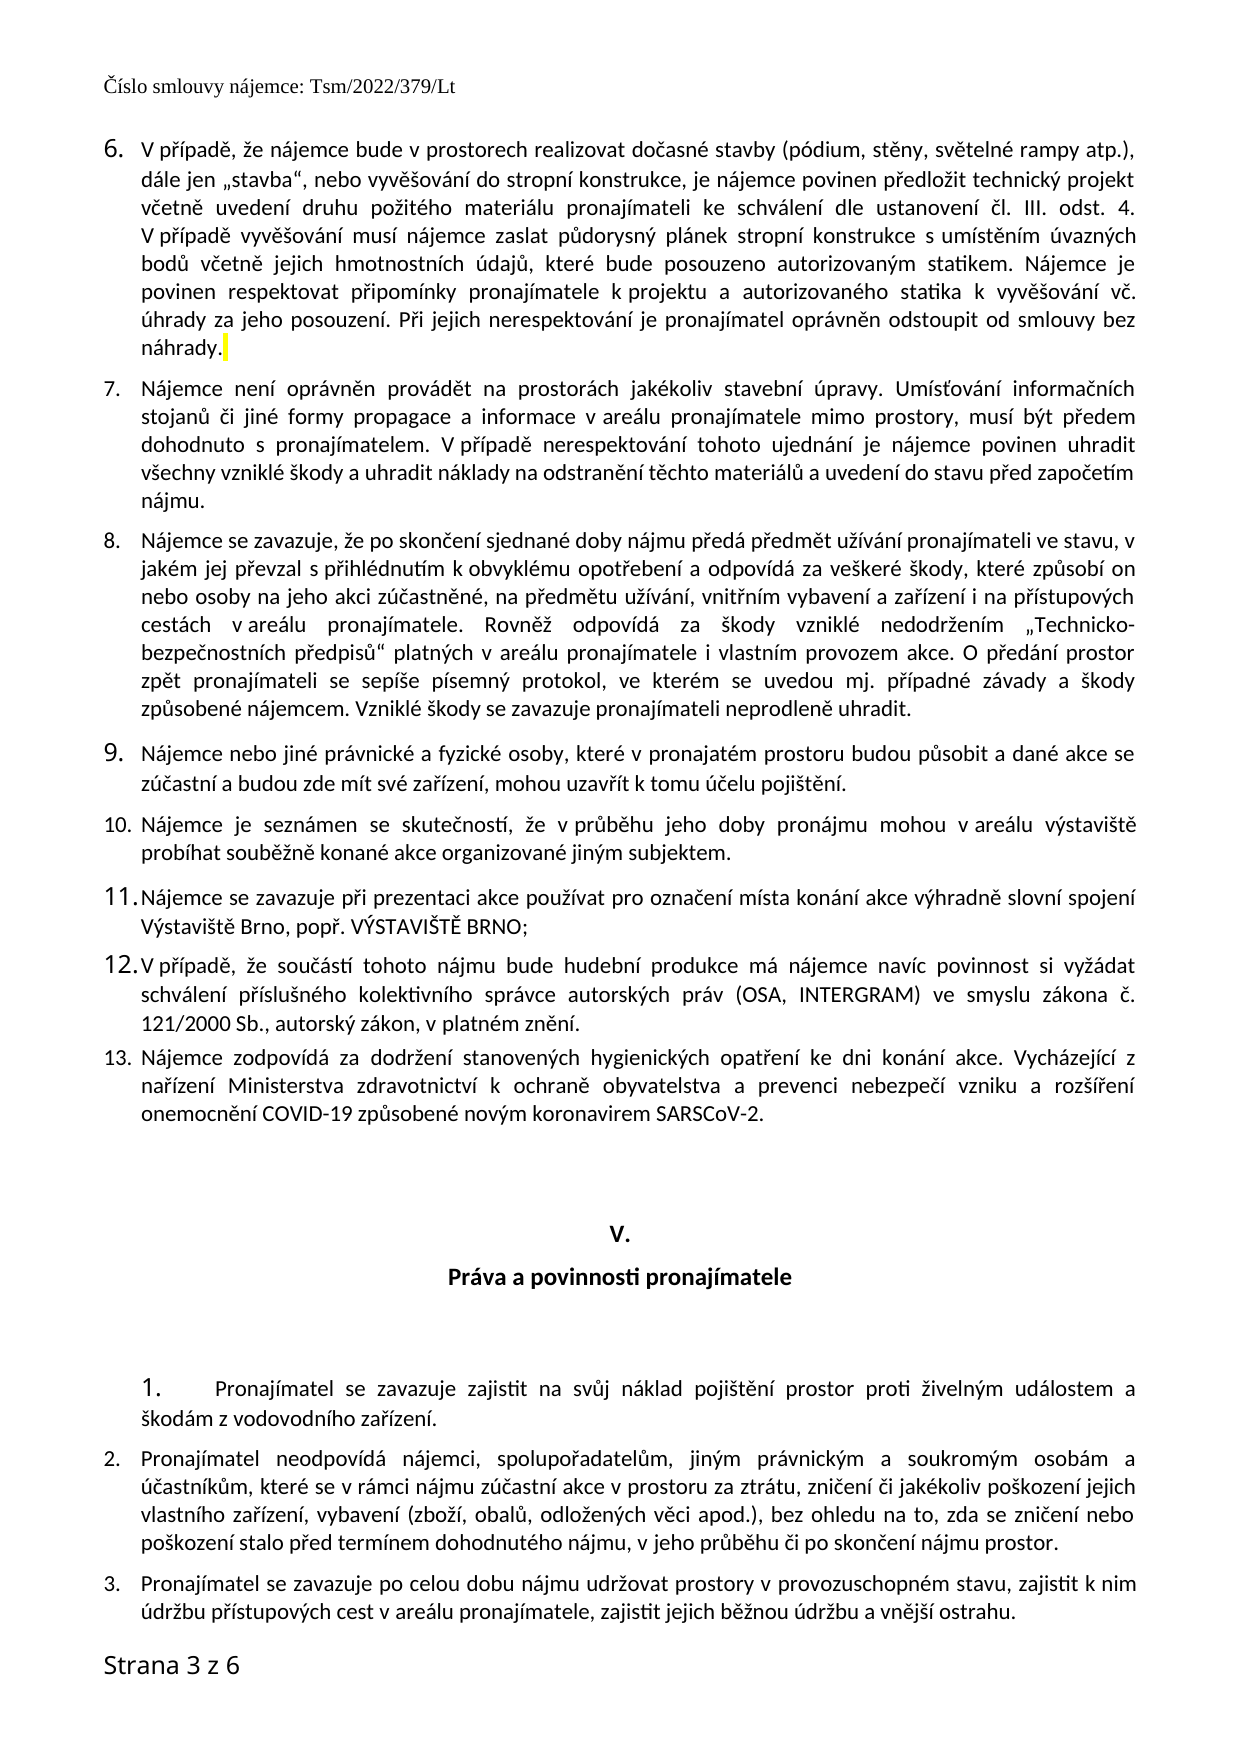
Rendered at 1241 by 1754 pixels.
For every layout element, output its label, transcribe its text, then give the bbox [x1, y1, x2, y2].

list Nájemce zodpovídá za dodržení stanovených hygienických opatření ke dni konání akce. Vycházející z nařízení Ministerstva zdravotnictví k ochraně obyvatelstva a prevenci nebezpečí vzniku a rozšíření onemocnění COVID-19 způsobené novým koronavirem SARSCoV-2. [103, 1043, 1137, 1127]
list Nájemce se zavazuje při prezentaci akce používat pro označení místa konání akce výhradně slovní spojení Výstaviště Brno, popř. VÝSTAVIŠTĚ BRNO; [103, 878, 1137, 940]
list Pronajímatel se zavazuje po celou dobu nájmu udržovat prostory v provozuschopném stavu, zajistit k nim údržbu přístupových cest v areálu pronajímatele, zajistit jejich běžnou údržbu a vnější ostrahu. [103, 1569, 1137, 1625]
list Pronajímatel neodpovídá nájemci, spolupořadatelům, jiným právnickým a soukromým osobám a účastníkům, které se v rámci nájmu zúčastní akce v prostoru za ztrátu, zničení či jakékoliv poškození jejich vlastního zařízení, vybavení (zboží, obalů, odložených věci apod.), bez ohledu na to, zda se zničení nebo poškození stalo před termínem dohodnutého nájmu, v jeho průběhu či po skončení nájmu prostor. [103, 1444, 1137, 1556]
list V případě, že součástí tohoto nájmu bude hudební produkce má nájemce navíc povinnost si vyžádat schválení příslušného kolektivního správce autorských práv (OSA, INTERGRAM) ve smyslu zákona č. 121/2000 Sb., autorský zákon, v platném znění. [103, 947, 1137, 1037]
list Nájemce je seznámen se skutečností, že v průběhu jeho doby pronájmu mohou v areálu výstaviště probíhat souběžně konané akce organizované jiným subjektem. [103, 810, 1137, 866]
list Nájemce se zavazuje, že po skončení sjednané doby nájmu předá předmět užívání pronajímateli ve stavu, v jakém jej převzal s přihlédnutím k obvyklému opotřebení a odpovídá za veškeré škody, které způsobí on nebo osoby na jeho akci zúčastněné, na předmětu užívání, vnitřním vybavení a zařízení i na přístupových cestách v areálu pronajímatele. Rovněž odpovídá za škody vzniklé nedodržením „Technicko-bezpečnostních předpisů“ platných v areálu pronajímatele i vlastním provozem akce. O předání prostor zpět pronajímateli se sepíše písemný protokol, ve kterém se uvedou mj. případné závady a škody způsobené nájemcem. Vzniklé škody se zavazuje pronajímateli neprodleně uhradit. [103, 526, 1137, 723]
list Pronajímatel se zavazuje zajistit na svůj náklad pojištění prostor proti živelným událostem a škodám z vodovodního zařízení. [141, 1370, 1137, 1432]
subtitle Práva a povinnosti pronajímatele [103, 1261, 1137, 1292]
list V případě, že nájemce bude v prostorech realizovat dočasné stavby (pódium, stěny, světelné rampy atp.), dále jen „stavba“, nebo vyvěšování do stropní konstrukce, je nájemce povinen předložit technický projekt včetně uvedení druhu požitého materiálu pronajímateli ke schválení dle ustanovení čl. III. odst. 4. V případě vyvěšování musí nájemce zaslat půdorysný plánek stropní konstrukce s umístěním úvazných bodů včetně jejich hmotnostních údajů, které bude posouzeno autorizovaným statikem. Nájemce je povinen respektovat připomínky pronajímatele k projektu a autorizovaného statika k vyvěšování vč. úhrady za jeho posouzení. Při jejich nerespektování je pronajímatel oprávněn odstoupit od smlouvy bez náhrady. [103, 131, 1137, 361]
list Nájemce není oprávněn provádět na prostorách jakékoliv stavební úpravy. Umísťování informačních stojanů či jiné formy propagace a informace v areálu pronajímatele mimo prostory, musí být předem dohodnuto s pronajímatelem. V případě nerespektování tohoto ujednání je nájemce povinen uhradit všechny vzniklé škody a uhradit náklady na odstranění těchto materiálů a uvedení do stavu před započetím nájmu. [103, 374, 1137, 514]
list Nájemce nebo jiné právnické a fyzické osoby, které v pronajatém prostoru budou působit a dané akce se zúčastní a budou zde mít své zařízení, mohou uzavřít k tomu účelu pojištění. [103, 735, 1137, 797]
subtitle V. [103, 1218, 1137, 1249]
